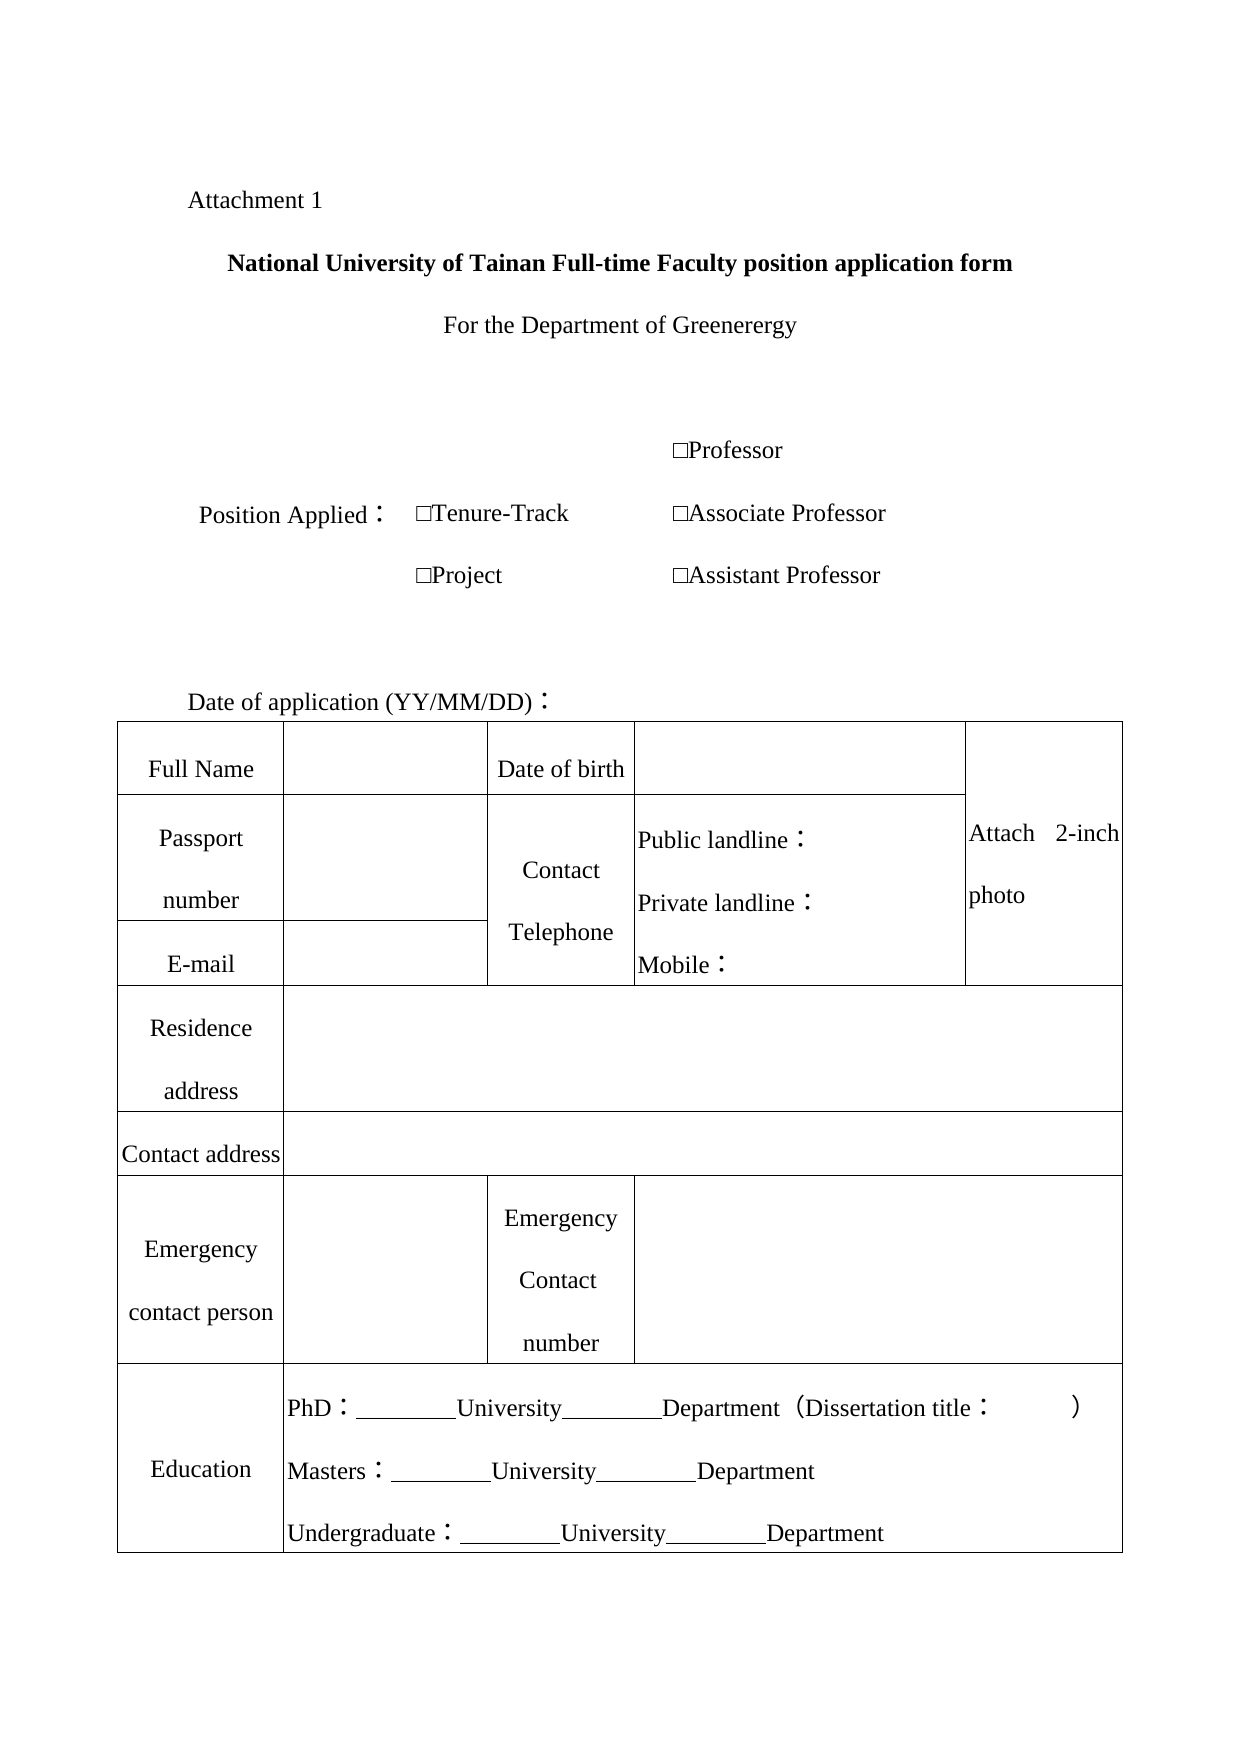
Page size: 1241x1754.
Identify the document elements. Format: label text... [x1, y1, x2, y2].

table_cell Passport number [118, 795, 283, 920]
table_header [284, 722, 487, 794]
table_cell Contact Telephone [488, 795, 634, 985]
table_cell Contact address [118, 1112, 283, 1174]
table_cell □Tenure-Track □Project [405, 471, 612, 596]
table_header Full Name [118, 722, 283, 794]
table_cell [405, 596, 612, 658]
table_cell [284, 986, 1122, 1111]
table_header [188, 408, 405, 471]
text Attachment 1 [187, 158, 1053, 221]
table_cell Education [118, 1364, 283, 1552]
text National University of Tainan Full-time Faculty position application form [187, 221, 1053, 283]
table_cell PhD：＿＿＿＿University＿＿＿＿Department（Dissertation title： ） Masters：＿＿＿＿University＿＿＿＿Department Undergraduate：＿＿＿＿University＿＿＿＿Department [284, 1364, 1122, 1552]
table_cell [612, 596, 1118, 658]
table_cell Residence address [118, 986, 283, 1111]
table_cell [284, 921, 487, 985]
table_header [635, 722, 965, 794]
text For the Department of Greenerergy [187, 283, 1053, 346]
table_cell [284, 1176, 487, 1363]
table_cell Emergency contact person [118, 1176, 283, 1363]
table_cell [284, 795, 487, 920]
table_cell Emergency Contact number [488, 1176, 634, 1363]
table_header Date of birth [488, 722, 634, 794]
table_header □Professor [612, 408, 1118, 471]
table_cell Position Applied： [188, 471, 405, 596]
table_cell □Associate Professor □Assistant Professor [612, 471, 1118, 596]
table_cell Public landline： Private landline： Mobile： [635, 795, 965, 985]
table_cell [284, 1112, 1122, 1174]
table_cell E-mail [118, 921, 283, 985]
table_cell [188, 596, 405, 658]
table_cell [635, 1176, 1122, 1363]
text Date of application (YY/MM/DD)： [187, 658, 1053, 721]
table_header Attach 2-inch photo [966, 722, 1122, 985]
table_header [405, 408, 612, 471]
